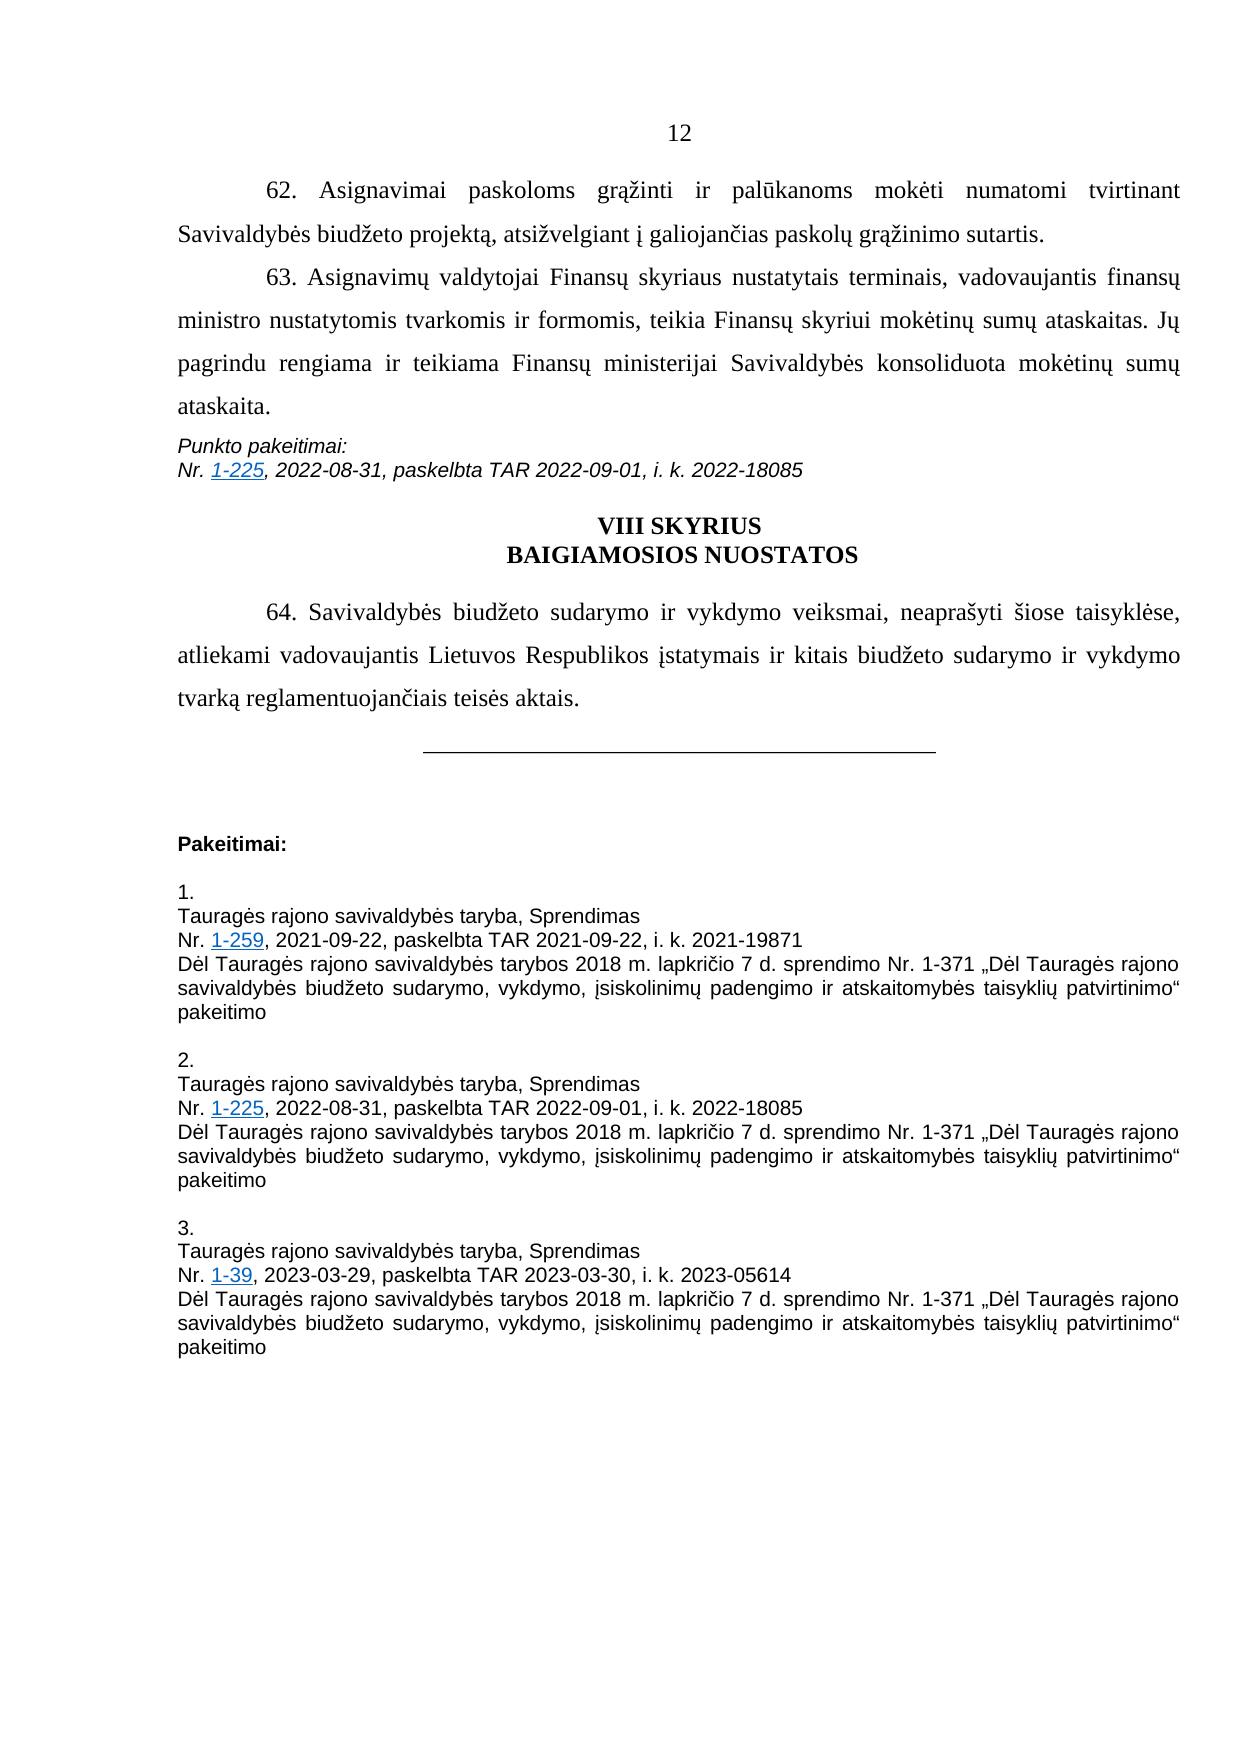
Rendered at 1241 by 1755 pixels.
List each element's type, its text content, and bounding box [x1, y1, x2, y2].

text 2. [177, 1048, 1181, 1072]
text Nr. 1-259, 2021-09-22, paskelbta TAR 2021-09-22, i. k. 2021-19871 [177, 928, 1181, 952]
text _________________________________________ [177, 727, 1181, 755]
text Dėl Tauragės rajono savivaldybės tarybos 2018 m. lapkričio 7 d. sprendimo Nr. 1-371 „Dėl Tauragės rajono savivaldybės biudžeto sudarymo, vykdymo, įsiskolinimų padengimo ir atskaitomybės taisyklių patvirtinimo“ pakeitimo [177, 1287, 1181, 1359]
text Tauragės rajono savivaldybės taryba, Sprendimas [177, 1239, 1181, 1263]
text Nr. 1-225, 2022-08-31, paskelbta TAR 2022-09-01, i. k. 2022-18085 [177, 1096, 1181, 1119]
text 64. Savivaldybės biudžeto sudarymo ir vykdymo veiksmai, neaprašyti šiose taisyklėse, atliekami vadovaujantis Lietuvos Respublikos įstatymais ir kitais biudžeto sudarymo ir vykdymo tvarką reglamentuojančiais teisės aktais. [177, 597, 1181, 712]
text Tauragės rajono savivaldybės taryba, Sprendimas [177, 904, 1181, 928]
text 3. [177, 1215, 1181, 1239]
text VIII SKYRIUS [177, 511, 1181, 540]
text Dėl Tauragės rajono savivaldybės tarybos 2018 m. lapkričio 7 d. sprendimo Nr. 1-371 „Dėl Tauragės rajono savivaldybės biudžeto sudarymo, vykdymo, įsiskolinimų padengimo ir atskaitomybės taisyklių patvirtinimo“ pakeitimo [177, 1119, 1181, 1191]
text Pakeitimai: [177, 832, 1181, 856]
text Nr. 1-225, 2022-08-31, paskelbta TAR 2022-09-01, i. k. 2022-18085 [177, 458, 1181, 482]
text 63. Asignavimų valdytojai Finansų skyriaus nustatytais terminais, vadovaujantis finansų ministro nustatytomis tvarkomis ir formomis, teikia Finansų skyriui mokėtinų sumų ataskaitas. Jų pagrindu rengiama ir teikiama Finansų ministerijai Savivaldybės konsoliduota mokėtinų sumų ataskaita. [177, 262, 1181, 420]
text 62. Asignavimai paskoloms grąžinti ir palūkanoms mokėti numatomi tvirtinant Savivaldybės biudžeto projektą, atsižvelgiant į galiojančias paskolų grąžinimo sutartis. [177, 176, 1181, 247]
text Dėl Tauragės rajono savivaldybės tarybos 2018 m. lapkričio 7 d. sprendimo Nr. 1-371 „Dėl Tauragės rajono savivaldybės biudžeto sudarymo, vykdymo, įsiskolinimų padengimo ir atskaitomybės taisyklių patvirtinimo“ pakeitimo [177, 952, 1181, 1024]
text 1. [177, 880, 1181, 904]
text Punkto pakeitimai: [177, 434, 1181, 458]
text Nr. 1-39, 2023-03-29, paskelbta TAR 2023-03-30, i. k. 2023-05614 [177, 1263, 1181, 1287]
text BAIGIAMOSIOS NUOSTATOS [177, 540, 1181, 568]
text Tauragės rajono savivaldybės taryba, Sprendimas [177, 1072, 1181, 1096]
